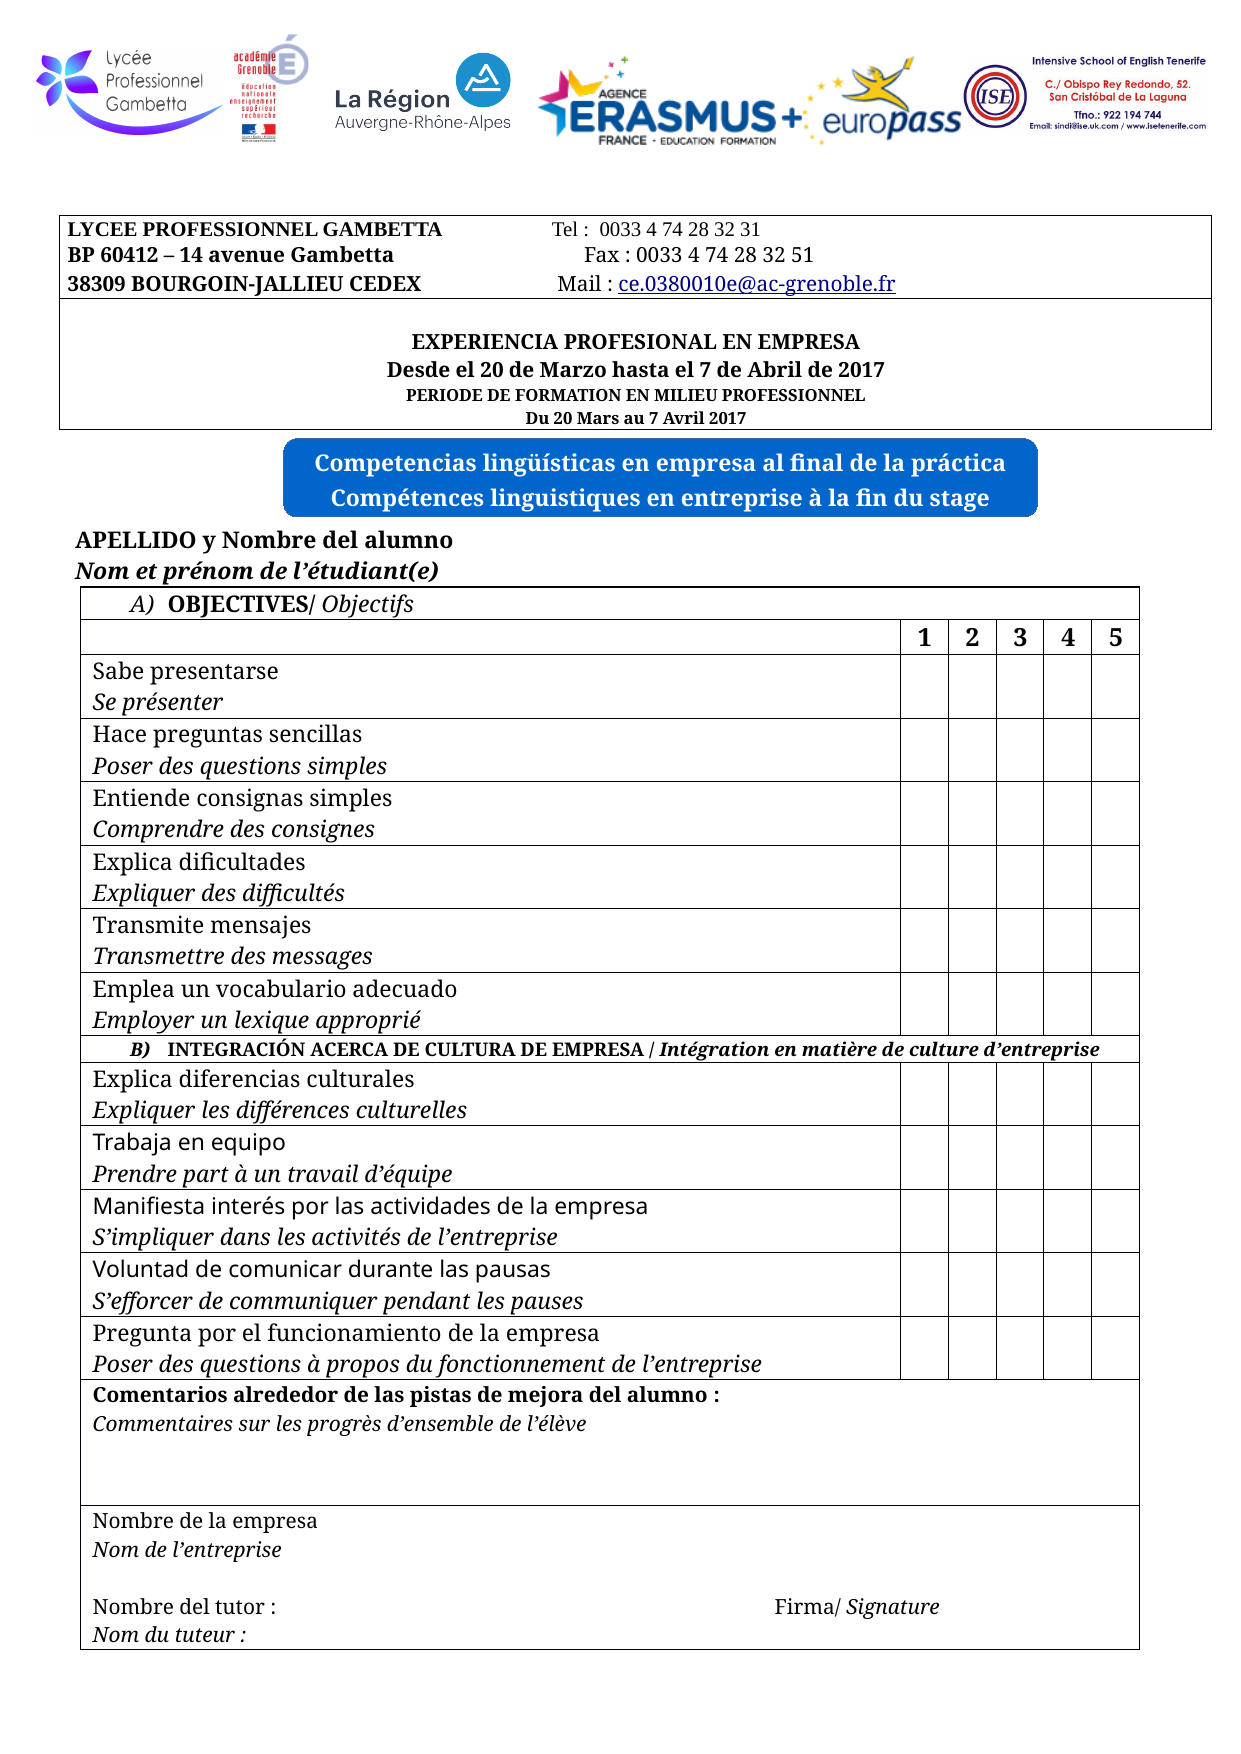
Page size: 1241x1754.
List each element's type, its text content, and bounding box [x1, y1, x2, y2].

table_cell Nombre de la empresa Nom de l’entreprise Nombre del tutor : Firma/ Signature Nom du tuteur : [81, 1506, 1139, 1649]
table_cell [81, 620, 900, 654]
table_cell [901, 1190, 948, 1252]
table_cell [901, 782, 948, 844]
table_cell [901, 846, 948, 908]
table_cell [949, 1190, 996, 1252]
table_cell 3 [997, 620, 1043, 654]
table_cell [1092, 846, 1139, 908]
picture [537, 50, 1208, 145]
table_cell [949, 846, 996, 908]
table_cell [901, 1126, 948, 1189]
table_cell [901, 1317, 948, 1379]
table_cell [1092, 719, 1139, 781]
table_cell [901, 655, 948, 717]
table_cell Pregunta por el funcionamiento de la empresa Poser des questions à propos du fonctionnement de l’entreprise [81, 1317, 900, 1379]
text Nom et prénom de l’étudiant(e) [75, 555, 1165, 586]
picture [314, 31, 532, 153]
table_cell [1044, 1063, 1091, 1125]
table_cell [1044, 846, 1091, 908]
table_cell [997, 782, 1043, 844]
table_cell [1092, 1317, 1139, 1379]
picture [230, 34, 309, 142]
table_cell [997, 1190, 1043, 1252]
table_cell [997, 973, 1043, 1035]
table_header OBJECTIVES/ Objectifs [81, 588, 1139, 619]
table_cell 1 [901, 620, 948, 654]
table_cell INTEGRACIÓN ACERCA DE CULTURA DE EMPRESA / Intégration en matière de culture d’entreprise [81, 1036, 1139, 1062]
table_cell [1044, 1190, 1091, 1252]
table_cell [949, 1126, 996, 1189]
table_cell [997, 846, 1043, 908]
table_cell [1092, 1063, 1139, 1125]
table_cell 4 [1044, 620, 1091, 654]
table_cell [1044, 973, 1091, 1035]
table_cell [1044, 909, 1091, 972]
table_cell 5 [1092, 620, 1139, 654]
table_cell [997, 1317, 1043, 1379]
table_cell [1044, 1253, 1091, 1316]
table_cell Entiende consignas simples Comprendre des consignes [81, 782, 900, 844]
table_cell [949, 782, 996, 844]
table_cell [997, 719, 1043, 781]
table_cell [1092, 973, 1139, 1035]
table_header LYCEE PROFESSIONNEL GAMBETTA Tel : 0033 4 74 28 32 31 BP 60412 – 14 avenue Gambetta Fax : 0033 4 74 28 32 51 38309 BOURGOIN-JALLIEU CEDEX Mail : ce.0380010e@ac-grenoble.fr [60, 216, 1211, 297]
table_cell [1092, 655, 1139, 717]
table_cell 2 [949, 620, 996, 654]
table_cell [949, 1063, 996, 1125]
picture [36, 50, 223, 135]
table_cell [1092, 1253, 1139, 1316]
table_cell [901, 973, 948, 1035]
table_cell [1092, 909, 1139, 972]
table_cell EXPERIENCIA PROFESIONAL EN EMPRESA Desde el 20 de Marzo hasta el 7 de Abril de 2017 PERIODE DE FORMATION EN MILIEU PROFESSIONNEL Du 20 Mars au 7 Avril 2017 [60, 299, 1211, 429]
table_cell [949, 973, 996, 1035]
table_cell [997, 1126, 1043, 1189]
table_cell Explica dificultades Expliquer des difficultés [81, 846, 900, 908]
table_cell [1092, 1190, 1139, 1252]
table_cell [1092, 782, 1139, 844]
table_cell Trabaja en equipo Prendre part à un travail d’équipe [81, 1126, 900, 1189]
table_cell [997, 1063, 1043, 1125]
table_cell [997, 1253, 1043, 1316]
table_cell [997, 909, 1043, 972]
table_cell [901, 1063, 948, 1125]
table_cell [901, 909, 948, 972]
table_cell Comentarios alrededor de las pistas de mejora del alumno : Commentaires sur les progrès d’ensemble de l’élève [81, 1380, 1139, 1505]
table_cell [901, 719, 948, 781]
table_cell Hace preguntas sencillas Poser des questions simples [81, 719, 900, 781]
table_cell [949, 1253, 996, 1316]
table_cell [1044, 655, 1091, 717]
table_cell [1044, 719, 1091, 781]
table_cell [1044, 1317, 1091, 1379]
table_cell Sabe presentarse Se présenter [81, 655, 900, 717]
table_cell [997, 655, 1043, 717]
table_cell Explica diferencias culturales Expliquer les différences culturelles [81, 1063, 900, 1125]
table_cell [949, 719, 996, 781]
table_cell [949, 909, 996, 972]
table_cell [1044, 782, 1091, 844]
table_cell [901, 1253, 948, 1316]
table_cell Emplea un vocabulario adecuado Employer un lexique approprié [81, 973, 900, 1035]
table_cell [949, 655, 996, 717]
text APELLIDO y Nombre del alumno [75, 524, 1165, 555]
table_cell [1044, 1126, 1091, 1189]
table_cell Transmite mensajes Transmettre des messages [81, 909, 900, 972]
table_cell [949, 1317, 996, 1379]
table_cell Voluntad de comunicar durante las pausas S’efforcer de communiquer pendant les pauses [81, 1253, 900, 1316]
table_cell Manifiesta interés por las actividades de la empresa S’impliquer dans les activités de l’entreprise [81, 1190, 900, 1252]
table_cell [1092, 1126, 1139, 1189]
